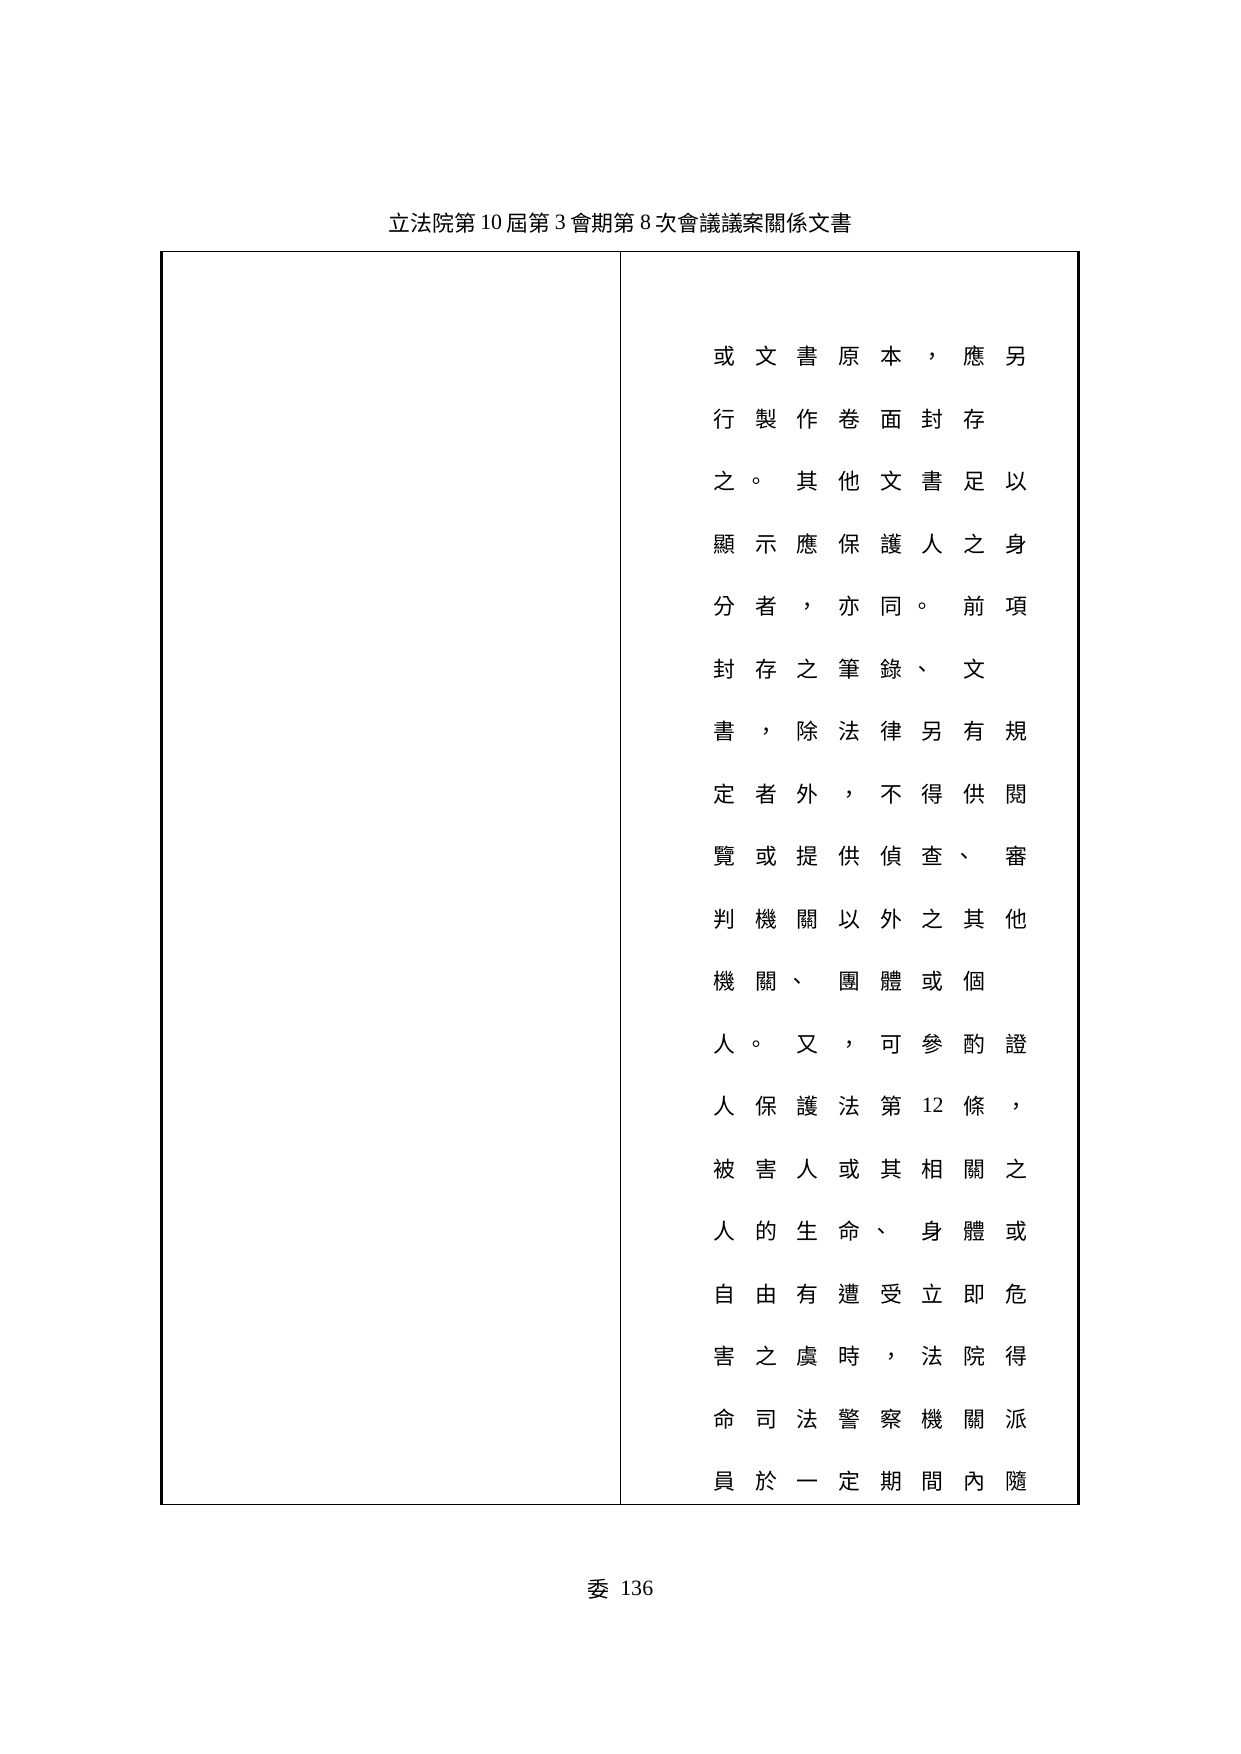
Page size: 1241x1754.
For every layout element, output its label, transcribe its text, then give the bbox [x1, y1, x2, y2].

table_cell 或文書原本，應另行製作卷面封存之。其他文書足以顯示應保護人之身分者，亦同。前項封存之筆錄、文書，除法律另有規定者外，不得供閱覽或提供偵查、審判機關以外之其他機關、團體或個人。又，可參酌證人保護法第12條，被害人或其相關之人的生命、身體或自由有遭受立即危害之虞時，法院得命司法警察機關派員於一定期間內隨 [621, 252, 1077, 1504]
table_cell 第十九條 法院於認有跟蹤騷擾之事實且有必要者，應依聲請或依職權核發下列一款或數款之防制令： 一、禁止對被害人或其相關之人為第二條、第三條之跟蹤、騷擾行為。 二、禁止以任何方式蒐集、紀錄或持有被害人個人非公開資訊或交付於他人。 三、禁止直接或間接將個人資訊加以傳遞、散佈、播放或登載。 四、命遠離被害人或其相關之人之住居所、學校、工作場所或其他經常出入場所特定距離。 五、命回復、賠償或返還因跟蹤、騷擾行為所破壞或取走之財產、物品或電磁紀錄。 六、命交付使用於跟蹤、騷擾行為之物件或電磁紀錄予被害人或其他適當之人，或命移除或銷毀之。 七、命支付被害人或其相關之人因防止或制止跟蹤、騷擾行為所生之費用。 八、於必要時，命接受身心輔導教育或治療課程。 九、有關保護被害人或其相關之人的措施或其他必要命令。 前項第八款之身心輔導教育或治療課程由直轄市、縣（市）政府之衛生主管機關辦理之。 [163, 252, 620, 1504]
